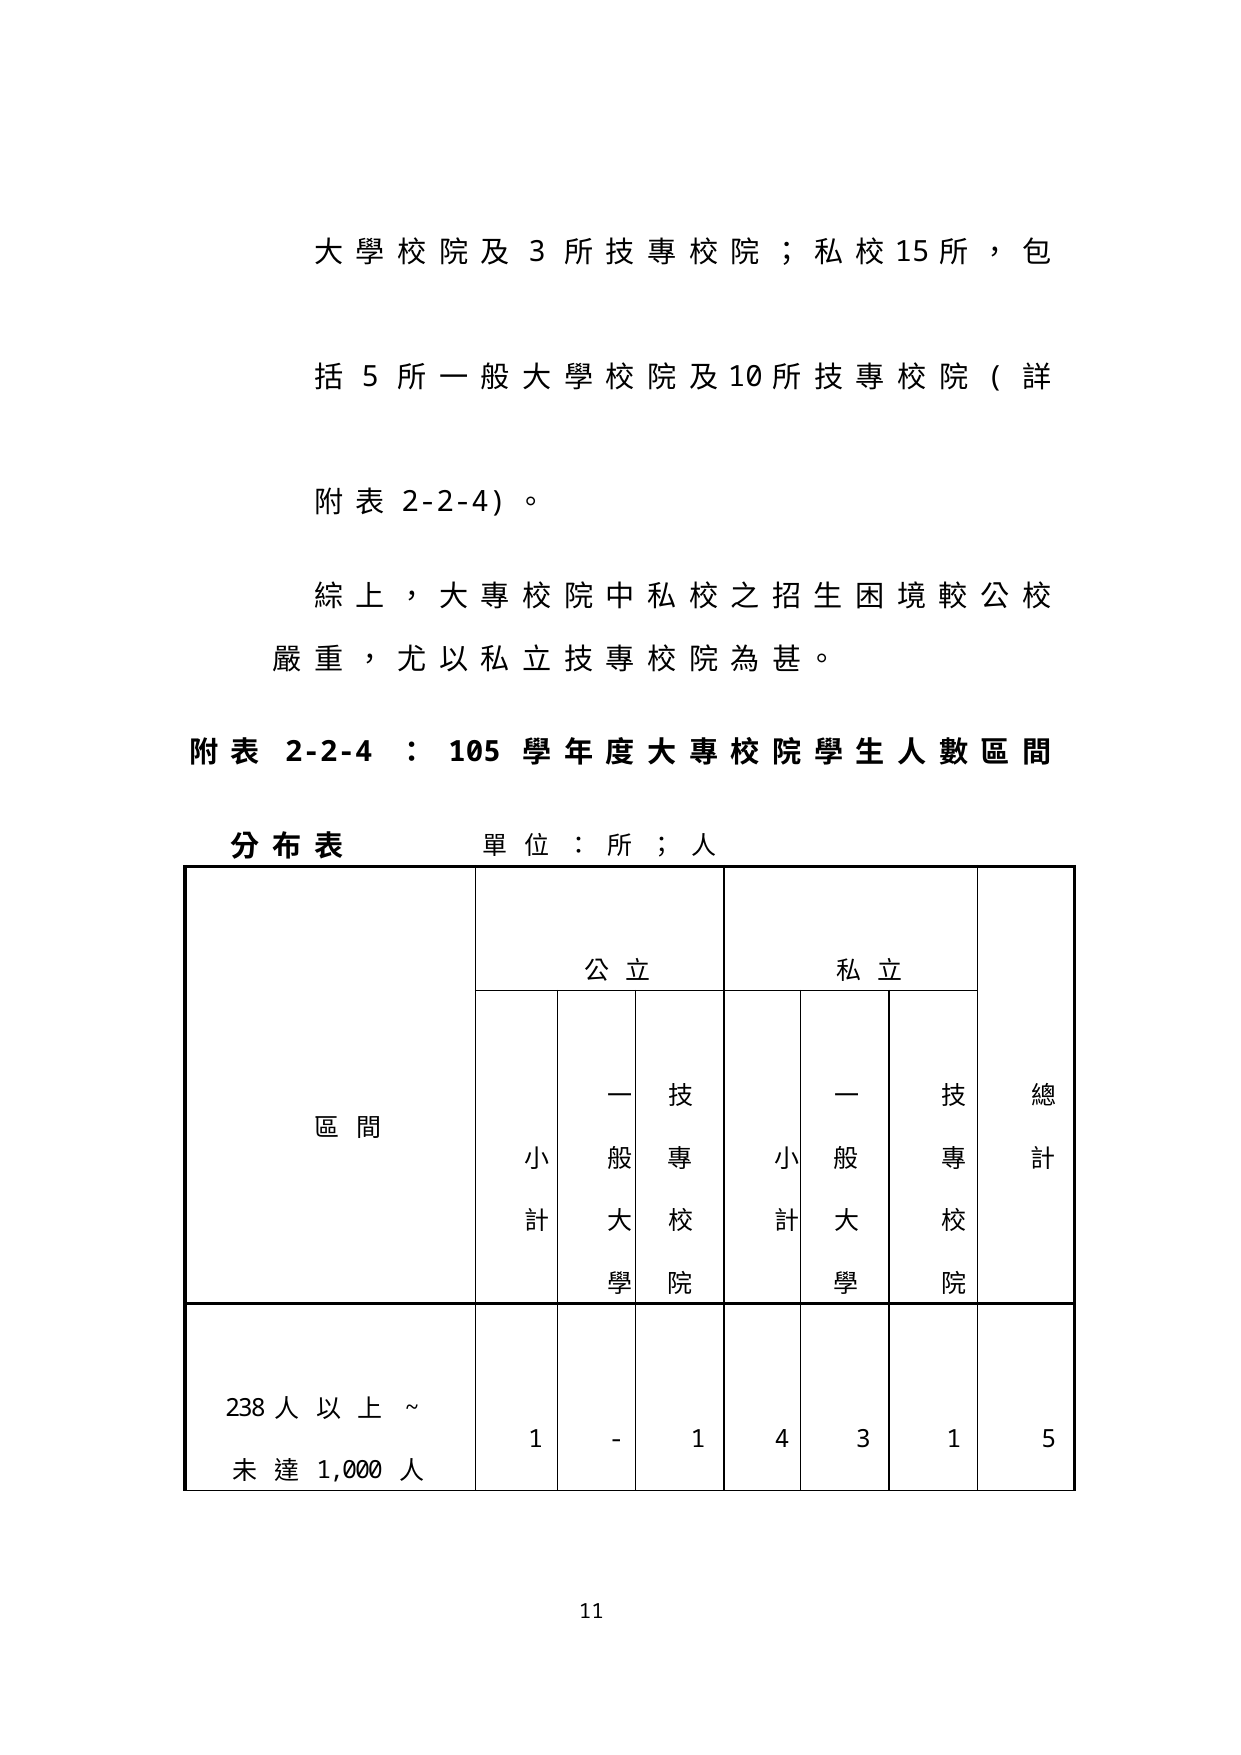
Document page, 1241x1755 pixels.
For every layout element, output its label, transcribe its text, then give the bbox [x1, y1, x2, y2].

text 附表2-2-4：105學年度大專校院學生人數區間分布表 單位：所；人 [183, 677, 1058, 865]
table_cell 小計 [476, 991, 557, 1302]
table_cell 1 [890, 1305, 977, 1490]
table_cell 238人以上~未達1,000人 [187, 1305, 475, 1490]
table_header 總計 [978, 868, 1073, 1302]
table_cell 4 [725, 1305, 800, 1490]
table_cell - [558, 1305, 635, 1490]
table_cell 小計 [725, 991, 800, 1302]
table_cell 3 [801, 1305, 888, 1490]
table_cell 一般 大學 [801, 991, 888, 1302]
table_cell 一般 大學 [558, 991, 635, 1302]
text 綜上，大專校院中私校之招生困境較公校嚴重，尤以私立技專校院為甚。 [242, 552, 1058, 677]
table_cell 5 [978, 1305, 1073, 1490]
text 大學校院及3所技專校院；私校15所，包括5所一般大學校院及10所技專校院(詳附表2-2-4)。 [271, 177, 1058, 552]
table_header 私立 [725, 868, 977, 990]
table_cell 1 [476, 1305, 557, 1490]
table_header 公立 [476, 868, 723, 990]
table_cell 1 [636, 1305, 723, 1490]
table_cell 技專 校院 [890, 991, 977, 1302]
table_header 區間 [187, 868, 475, 1302]
table_cell 技專 校院 [636, 991, 723, 1302]
